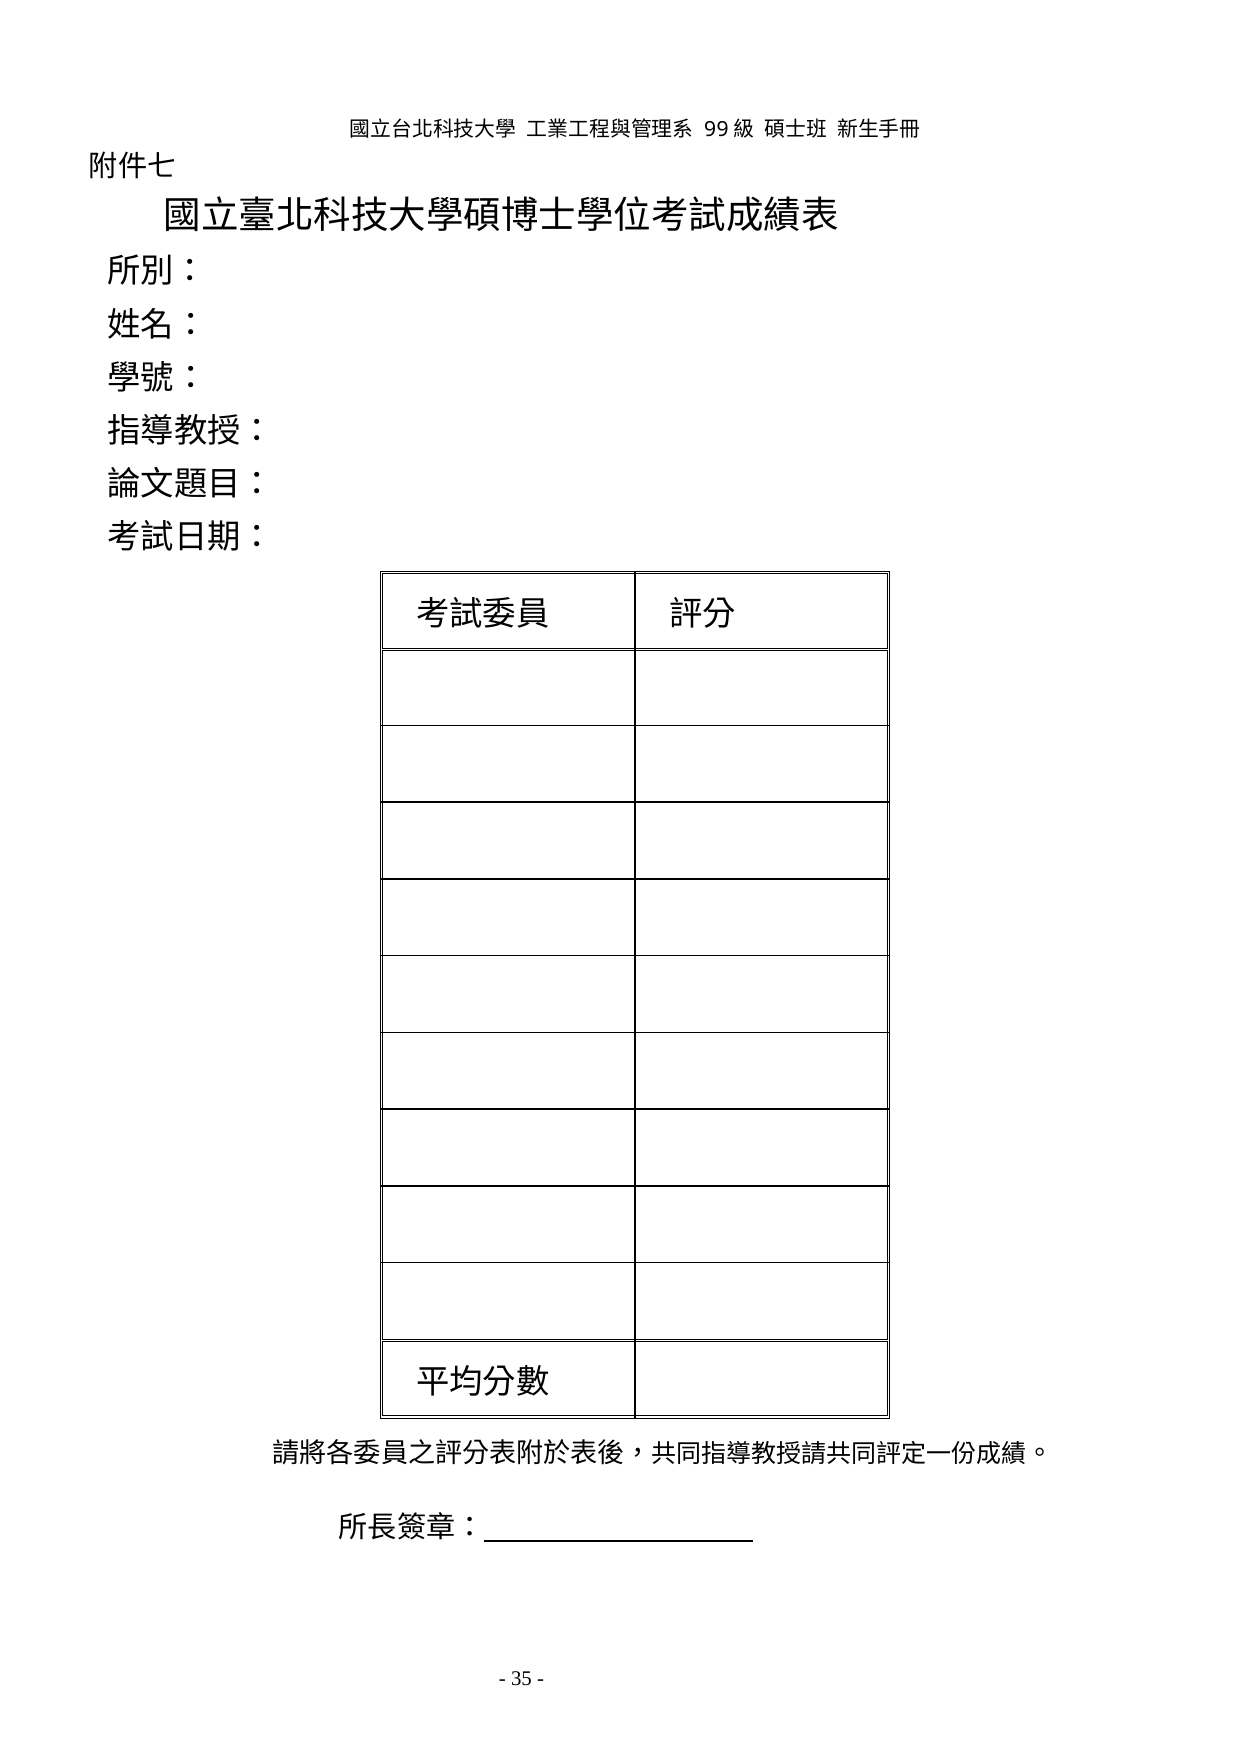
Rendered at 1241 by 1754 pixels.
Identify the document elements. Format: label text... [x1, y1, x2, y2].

text 姓名： [89, 297, 1181, 346]
text 國立臺北科技大學碩博士學位考試成績表 [145, 185, 1109, 239]
table_header 考試委員 [383, 574, 634, 648]
table_cell [636, 880, 887, 955]
text 指導教授： [89, 404, 1181, 452]
table_cell [383, 1033, 634, 1108]
table_cell [636, 1342, 887, 1415]
table_cell [636, 1033, 887, 1108]
text 請將各委員之評分表附於表後，共同指導教授請共同評定一份成績。 [126, 1431, 1181, 1470]
text 附件七 [89, 142, 1109, 185]
table_header 評分 [636, 574, 887, 648]
table_cell [383, 880, 634, 955]
table_cell [636, 803, 887, 878]
table_cell [383, 651, 634, 724]
table_cell [383, 803, 634, 878]
table_cell [636, 1110, 887, 1185]
table_cell [383, 726, 634, 801]
table_cell 平均分數 [383, 1342, 634, 1415]
table_cell [383, 1187, 634, 1262]
text 考試日期： [89, 510, 1181, 558]
text 所別： [89, 244, 1181, 292]
text 學號： [89, 351, 1181, 399]
text 所長簽章： [170, 1504, 1181, 1546]
table_cell [383, 1263, 634, 1339]
table_cell [636, 726, 887, 801]
table_cell [383, 1110, 634, 1185]
table_cell [636, 956, 887, 1032]
table_cell [636, 1187, 887, 1262]
table_cell [383, 956, 634, 1032]
text 論文題目： [89, 457, 1181, 505]
table_cell [636, 1263, 887, 1339]
table_cell [636, 651, 887, 724]
